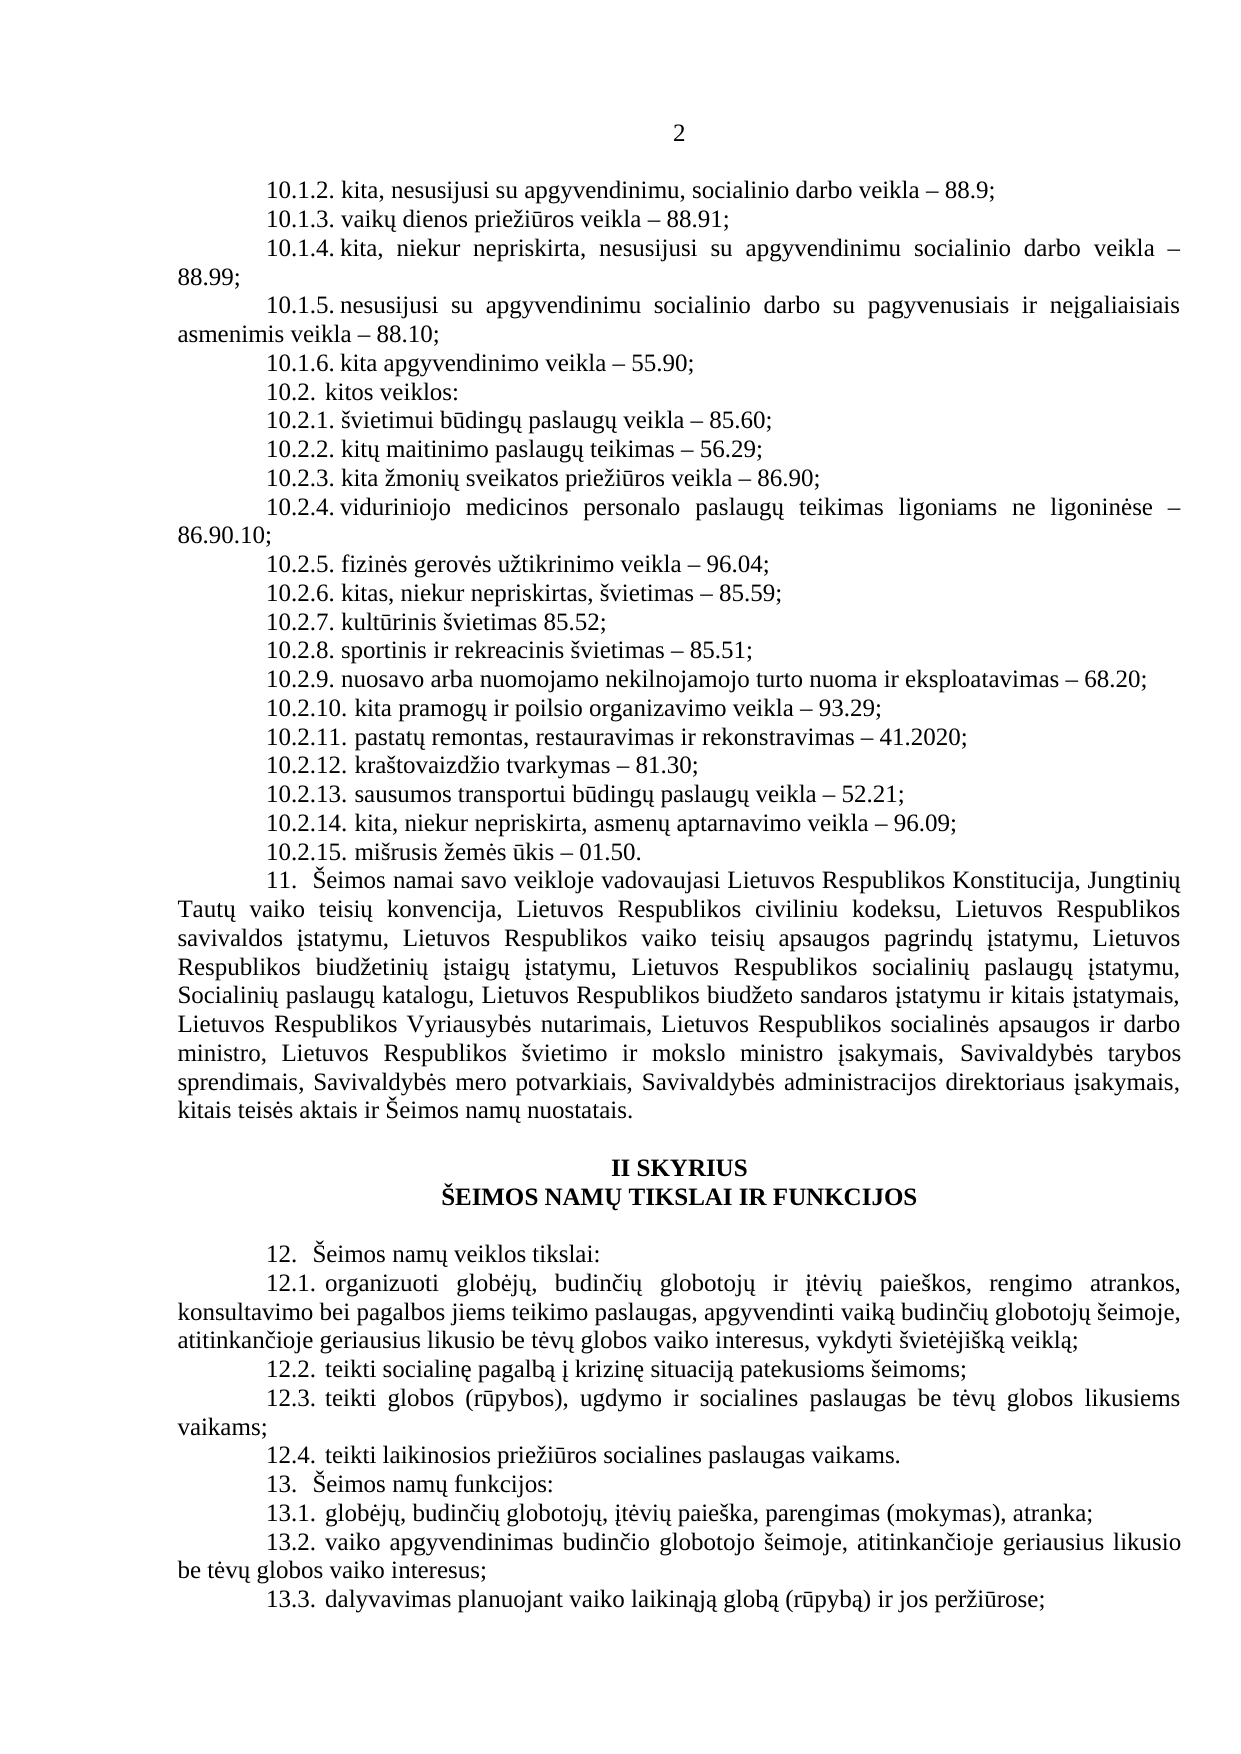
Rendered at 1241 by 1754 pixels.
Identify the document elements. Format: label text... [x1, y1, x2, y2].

text 10.2.15. mišrusis žemės ūkis – 01.50. [177, 837, 1181, 866]
text 13.1. globėjų, budinčių globotojų, įtėvių paieška, parengimas (mokymas), atranka; [177, 1498, 1181, 1527]
text 10.2.13. sausumos transportui būdingų paslaugų veikla – 52.21; [177, 779, 1181, 808]
text 10.2.14. kita, niekur nepriskirta, asmenų aptarnavimo veikla – 96.09; [177, 808, 1181, 837]
text 13. Šeimos namų funkcijos: [177, 1469, 1181, 1498]
text 10.2.5. fizinės gerovės užtikrinimo veikla – 96.04; [266, 549, 1181, 578]
text ŠEIMOS NAMŲ TIKSLAi ir funkcijos [177, 1182, 1181, 1211]
text 12.1. organizuoti globėjų, budinčių globotojų ir įtėvių paieškos, rengimo atrankos, konsultavimo bei pagalbos jiems teikimo paslaugas, apgyvendinti vaiką budinčių globotojų šeimoje, atitinkančioje geriausius likusio be tėvų globos vaiko interesus, vykdyti švietėjišką veiklą; [177, 1268, 1181, 1354]
text 10.2.2. kitų maitinimo paslaugų teikimas – 56.29; [266, 434, 1181, 463]
text 10.1.3. vaikų dienos priežiūros veikla – 88.91; [266, 204, 1181, 233]
text 11. Šeimos namai savo veikloje vadovaujasi Lietuvos Respublikos Konstitucija, Jungtinių Tautų vaiko teisių konvencija, Lietuvos Respublikos civiliniu kodeksu, Lietuvos Respublikos savivaldos įstatymu, Lietuvos Respublikos vaiko teisių apsaugos pagrindų įstatymu, Lietuvos Respublikos biudžetinių įstaigų įstatymu, Lietuvos Respublikos socialinių paslaugų įstatymu, Socialinių paslaugų katalogu, Lietuvos Respublikos biudžeto sandaros įstatymu ir kitais įstatymais, Lietuvos Respublikos Vyriausybės nutarimais, Lietuvos Respublikos socialinės apsaugos ir darbo ministro, Lietuvos Respublikos švietimo ir mokslo ministro įsakymais, Savivaldybės tarybos sprendimais, Savivaldybės mero potvarkiais, Savivaldybės administracijos direktoriaus įsakymais, kitais teisės aktais ir Šeimos namų nuostatais. [177, 866, 1181, 1124]
text 10.2.6. kitas, niekur nepriskirtas, švietimas – 85.59; [266, 578, 1181, 607]
text 10.2.4. viduriniojo medicinos personalo paslaugų teikimas ligoniams ne ligoninėse – 86.90.10; [177, 492, 1181, 549]
text 10.2.1. švietimui būdingų paslaugų veikla – 85.60; [266, 406, 1181, 434]
text 10.2.11. pastatų remontas, restauravimas ir rekonstravimas – 41.2020; [177, 722, 1181, 751]
text II skyrius [177, 1153, 1181, 1182]
text 12.4. teikti laikinosios priežiūros socialines paslaugas vaikams. [177, 1441, 1181, 1469]
text 10.2.3. kita žmonių sveikatos priežiūros veikla – 86.90; [266, 463, 1181, 492]
text 10.2. kitos veiklos: [177, 377, 1181, 406]
text 10.2.9. nuosavo arba nuomojamo nekilnojamojo turto nuoma ir eksploatavimas – 68.20; [266, 664, 1181, 693]
text 10.2.7. kultūrinis švietimas 85.52; [266, 607, 1181, 636]
text 12. Šeimos namų veiklos tikslai: [177, 1239, 1181, 1268]
text 10.2.10. kita pramogų ir poilsio organizavimo veikla – 93.29; [177, 693, 1181, 722]
text 10.1.5. nesusijusi su apgyvendinimu socialinio darbo su pagyvenusiais ir neįgaliaisiais asmenimis veikla – 88.10; [177, 291, 1181, 348]
text 13.2. vaiko apgyvendinimas budinčio globotojo šeimoje, atitinkančioje geriausius likusio be tėvų globos vaiko interesus; [177, 1527, 1181, 1584]
text 12.3. teikti globos (rūpybos), ugdymo ir socialines paslaugas be tėvų globos likusiems vaikams; [177, 1383, 1181, 1441]
text 10.2.12. kraštovaizdžio tvarkymas – 81.30; [177, 751, 1181, 779]
text 10.1.2. kita, nesusijusi su apgyvendinimu, socialinio darbo veikla – 88.9; [266, 176, 1181, 204]
text 12.2. teikti socialinę pagalbą į krizinę situaciją patekusioms šeimoms; [177, 1354, 1181, 1383]
text 10.1.4. kita, niekur nepriskirta, nesusijusi su apgyvendinimu socialinio darbo veikla – 88.99; [177, 233, 1181, 291]
text 10.1.6. kita apgyvendinimo veikla – 55.90; [177, 348, 1181, 377]
text 13.3. dalyvavimas planuojant vaiko laikinąją globą (rūpybą) ir jos peržiūrose; [177, 1584, 1181, 1613]
text 10.2.8. sportinis ir rekreacinis švietimas – 85.51; [266, 636, 1181, 664]
